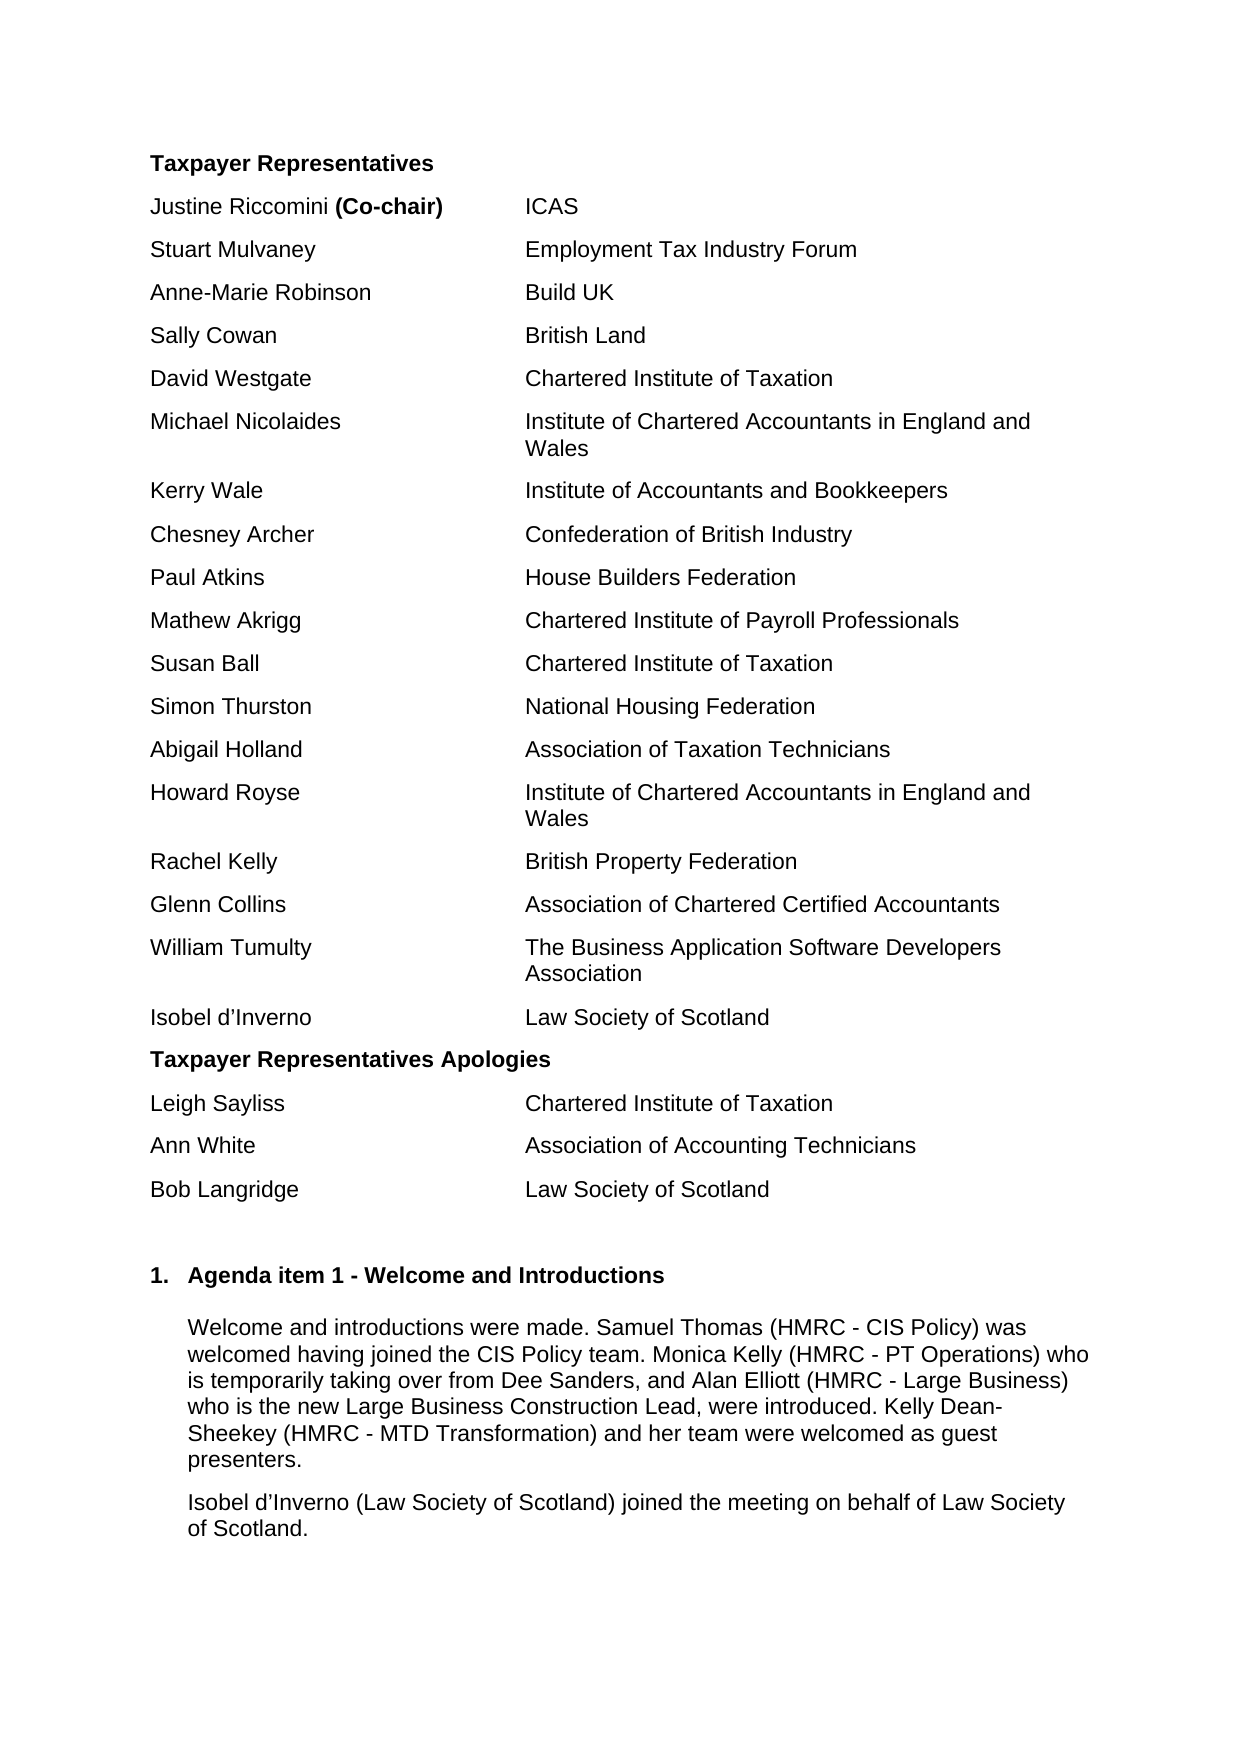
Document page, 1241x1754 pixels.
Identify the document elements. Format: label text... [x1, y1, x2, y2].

text David Westgate Chartered Institute of Taxation [150, 365, 1090, 391]
text Ann White Association of Accounting Technicians [150, 1132, 1090, 1159]
text Glenn Collins Association of Chartered Certified Accountants [150, 891, 1090, 917]
text Simon Thurston National Housing Federation [150, 693, 1090, 719]
text Justine Riccomini (Co-chair) ICAS [150, 193, 1090, 219]
text Sally Cowan British Land [150, 322, 1090, 348]
text Howard Royse Institute of Chartered Accountants in England and Wales [150, 779, 1090, 831]
text Isobel d’Inverno Law Society of Scotland [150, 1003, 1090, 1030]
text Mathew Akrigg Chartered Institute of Payroll Professionals [150, 607, 1090, 633]
text William Tumulty The Business Application Software Developers Association [150, 934, 1090, 987]
text Kerry Wale Institute of Accountants and Bookkeepers [150, 477, 1090, 504]
list Welcome and introductions were made. Samuel Thomas (HMRC - CIS Policy) was welcomed having joined the CIS Policy team. Monica Kelly (HMRC - PT Operations) who is temporarily taking over from Dee Sanders, and Alan Elliott (HMRC - Large Business) who is the new Large Business Construction Lead, were introduced. Kelly Dean-Sheekey (HMRC - MTD Transformation) and her team were welcomed as guest presenters. [187, 1314, 1090, 1472]
list Agenda item 1 - Welcome and Introductions [150, 1262, 1090, 1288]
text Paul Atkins House Builders Federation [150, 563, 1090, 590]
text Leigh Sayliss Chartered Institute of Taxation [150, 1089, 1090, 1116]
text Stuart Mulvaney Employment Tax Industry Forum [150, 236, 1090, 262]
text Taxpayer Representatives [150, 150, 1090, 176]
text Isobel d’Inverno (Law Society of Scotland) joined the meeting on behalf of Law Society of Scotland. [187, 1489, 1090, 1542]
text Chesney Archer Confederation of British Industry [150, 521, 1090, 547]
text Michael Nicolaides Institute of Chartered Accountants in England and Wales [150, 408, 1090, 461]
text Susan Ball Chartered Institute of Taxation [150, 649, 1090, 676]
text Anne-Marie Robinson Build UK [150, 279, 1090, 305]
text Rachel Kelly British Property Federation [150, 848, 1090, 874]
text Abigail Holland Association of Taxation Technicians [150, 736, 1090, 762]
text Bob Langridge Law Society of Scotland [150, 1176, 1090, 1202]
text Taxpayer Representatives Apologies [150, 1046, 1090, 1073]
